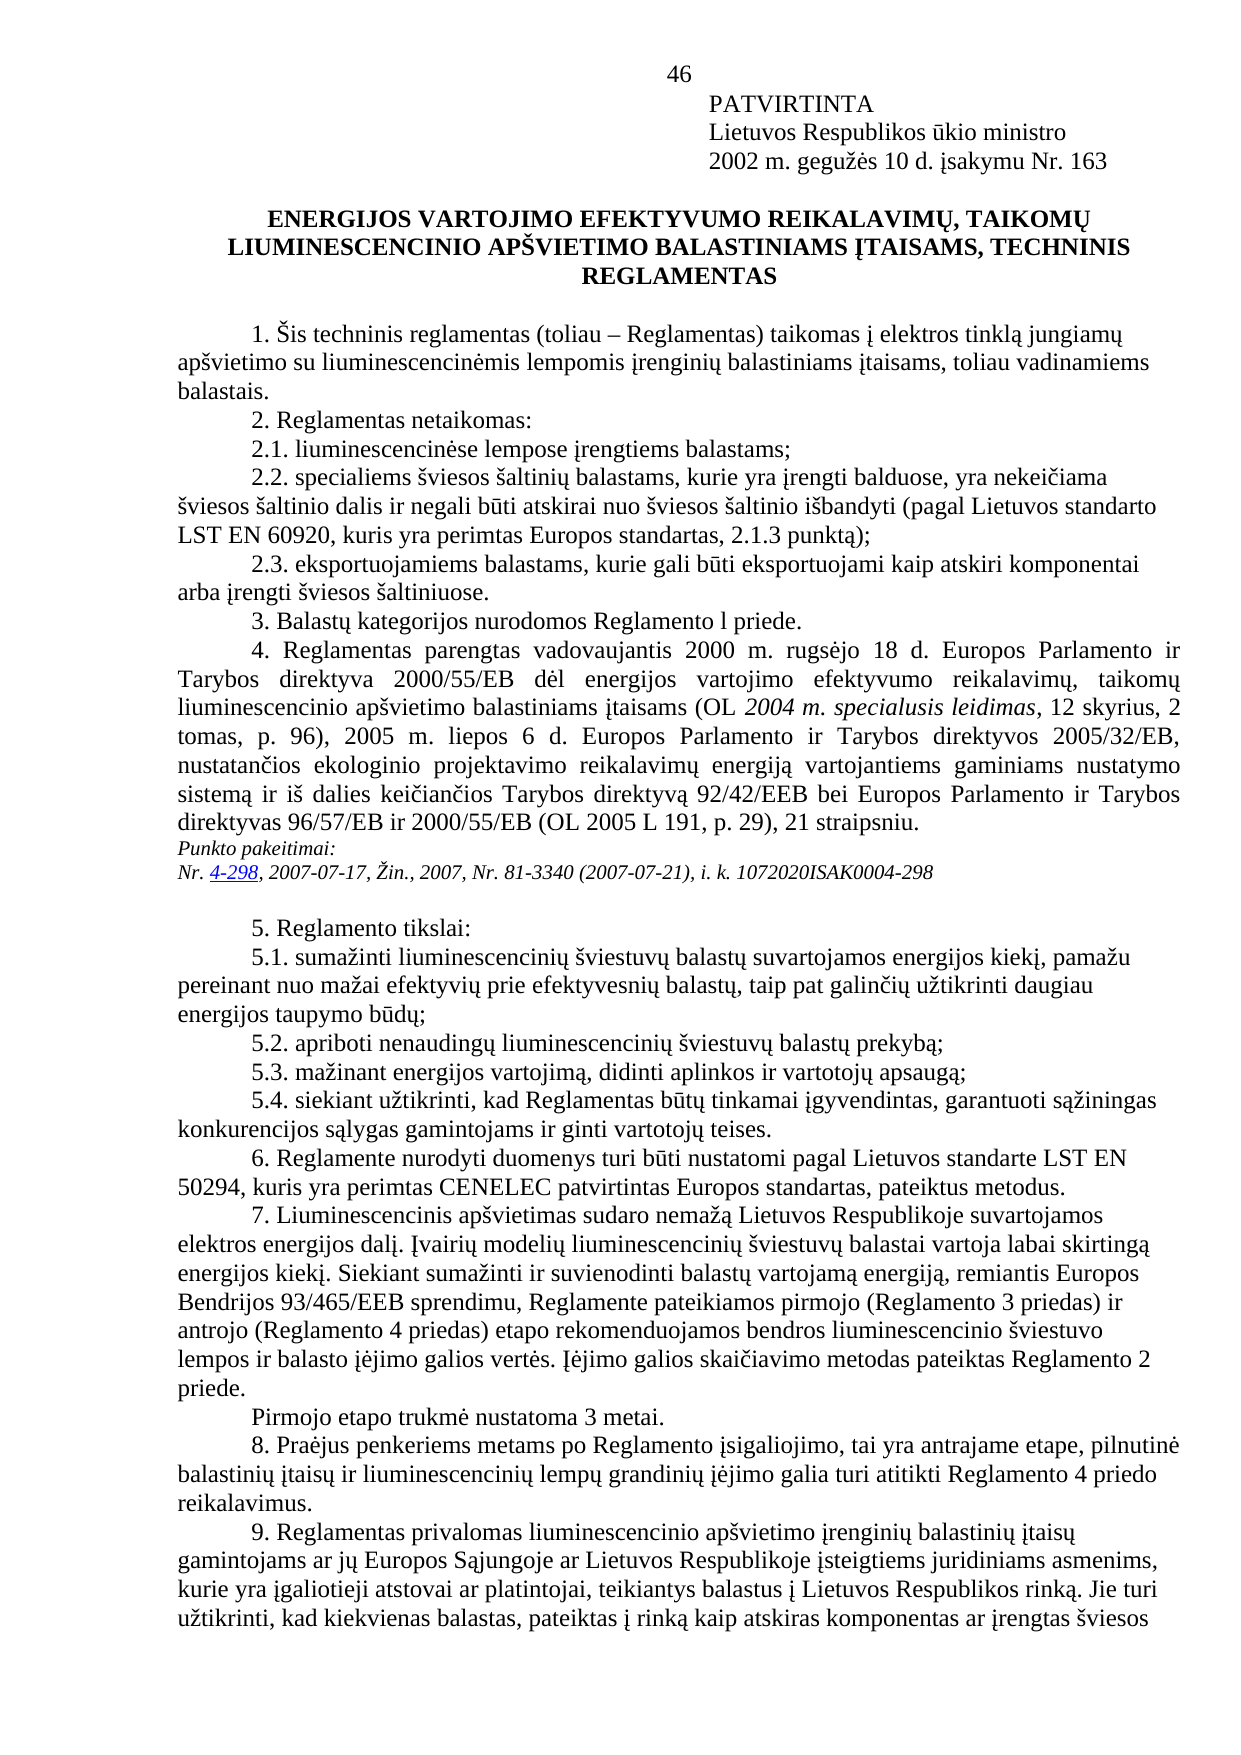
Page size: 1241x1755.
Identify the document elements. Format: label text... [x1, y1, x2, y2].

text 2.2. specialiems šviesos šaltinių balastams, kurie yra įrengti balduose, yra nekeičiama šviesos šaltinio dalis ir negali būti atskirai nuo šviesos šaltinio išbandyti (pagal Lietuvos standarto LST EN 60920, kuris yra perimtas Europos standartas, 2.1.3 punktą); [177, 462, 1181, 549]
text 2. Reglamentas netaikomas: [177, 405, 1181, 434]
text 3. Balastų kategorijos nurodomos Reglamento l priede. [177, 606, 1181, 635]
text 2.3. eksportuojamiems balastams, kurie gali būti eksportuojami kaip atskiri komponentai arba įrengti šviesos šaltiniuose. [177, 549, 1181, 606]
text 5.2. apriboti nenaudingų liuminescencinių šviestuvų balastų prekybą; [177, 1028, 1181, 1057]
text 5.1. sumažinti liuminescencinių šviestuvų balastų suvartojamos energijos kiekį, pamažu pereinant nuo mažai efektyvių prie efektyvesnių balastų, taip pat galinčių užtikrinti daugiau energijos taupymo būdų; [177, 942, 1181, 1028]
text 5. Reglamento tikslai: [177, 913, 1181, 942]
text 2.1. liuminescencinėse lempose įrengtiems balastams; [177, 434, 1181, 462]
text 6. Reglamente nurodyti duomenys turi būti nustatomi pagal Lietuvos standarte LST EN 50294, kuris yra perimtas CENELEC patvirtintas Europos standartas, pateiktus metodus. [177, 1143, 1181, 1201]
text PATVIRTINTA [709, 89, 1181, 117]
text 5.3. mažinant energijos vartojimą, didinti aplinkos ir vartotojų apsaugą; [177, 1057, 1181, 1086]
text Lietuvos Respublikos ūkio ministro [177, 117, 1181, 146]
text Nr. 4-298, 2007-07-17, Žin., 2007, Nr. 81-3340 (2007-07-21), i. k. 1072020ISAK0004-298 [177, 860, 1181, 884]
text Punkto pakeitimai: [177, 836, 1181, 860]
text 4. Reglamentas parengtas vadovaujantis 2000 m. rugsėjo 18 d. Europos Parlamento ir Tarybos direktyva 2000/55/EB dėl energijos vartojimo efektyvumo reikalavimų, taikomų liuminescencinio apšvietimo balastiniams įtaisams (OL 2004 m. specialusis leidimas, 12 skyrius, 2 tomas, p. 96), 2005 m. liepos 6 d. Europos Parlamento ir Tarybos direktyvos 2005/32/EB, nustatančios ekologinio projektavimo reikalavimų energiją vartojantiems gaminiams nustatymo sistemą ir iš dalies keičiančios Tarybos direktyvą 92/42/EEB bei Europos Parlamento ir Tarybos direktyvas 96/57/EB ir 2000/55/EB (OL 2005 L 191, p. 29), 21 straipsniu. [177, 635, 1181, 836]
text ENERGIJOS VARTOJIMO EFEKTYVUMO REIKALAVIMŲ, TAIKOMŲ LIUMINESCENCINIO APŠVIETIMO BALASTINIAMS ĮTAISAMS, TECHNINIS REGLAMENTAS [177, 204, 1181, 290]
text 9. Reglamentas privalomas liuminescencinio apšvietimo įrenginių balastinių įtaisų gamintojams ar jų Europos Sąjungoje ar Lietuvos Respublikoje įsteigtiems juridiniams asmenims, kurie yra įgaliotieji atstovai ar platintojai, teikiantys balastus į Lietuvos Respublikos rinką. Jie turi užtikrinti, kad kiekvienas balastas, pateiktas į rinką kaip atskiras komponentas ar įrengtas šviesos [177, 1517, 1181, 1632]
text 2002 m. gegužės 10 d. įsakymu Nr. 163 [177, 146, 1181, 175]
text Pirmojo etapo trukmė nustatoma 3 metai. [177, 1402, 1181, 1431]
text 5.4. siekiant užtikrinti, kad Reglamentas būtų tinkamai įgyvendintas, garantuoti sąžiningas konkurencijos sąlygas gamintojams ir ginti vartotojų teises. [177, 1086, 1181, 1143]
text 7. Liuminescencinis apšvietimas sudaro nemažą Lietuvos Respublikoje suvartojamos elektros energijos dalį. Įvairių modelių liuminescencinių šviestuvų balastai vartoja labai skirtingą energijos kiekį. Siekiant sumažinti ir suvienodinti balastų vartojamą energiją, remiantis Europos Bendrijos 93/465/EEB sprendimu, Reglamente pateikiamos pirmojo (Reglamento 3 priedas) ir antrojo (Reglamento 4 priedas) etapo rekomenduojamos bendros liuminescencinio šviestuvo lempos ir balasto įėjimo galios vertės. Įėjimo galios skaičiavimo metodas pateiktas Reglamento 2 priede. [177, 1201, 1181, 1402]
text 1. Šis techninis reglamentas (toliau – Reglamentas) taikomas į elektros tinklą jungiamų apšvietimo su liuminescencinėmis lempomis įrenginių balastiniams įtaisams, toliau vadinamiems balastais. [177, 319, 1181, 405]
text 8. Praėjus penkeriems metams po Reglamento įsigaliojimo, tai yra antrajame etape, pilnutinė balastinių įtaisų ir liuminescencinių lempų grandinių įėjimo galia turi atitikti Reglamento 4 priedo reikalavimus. [177, 1431, 1181, 1517]
